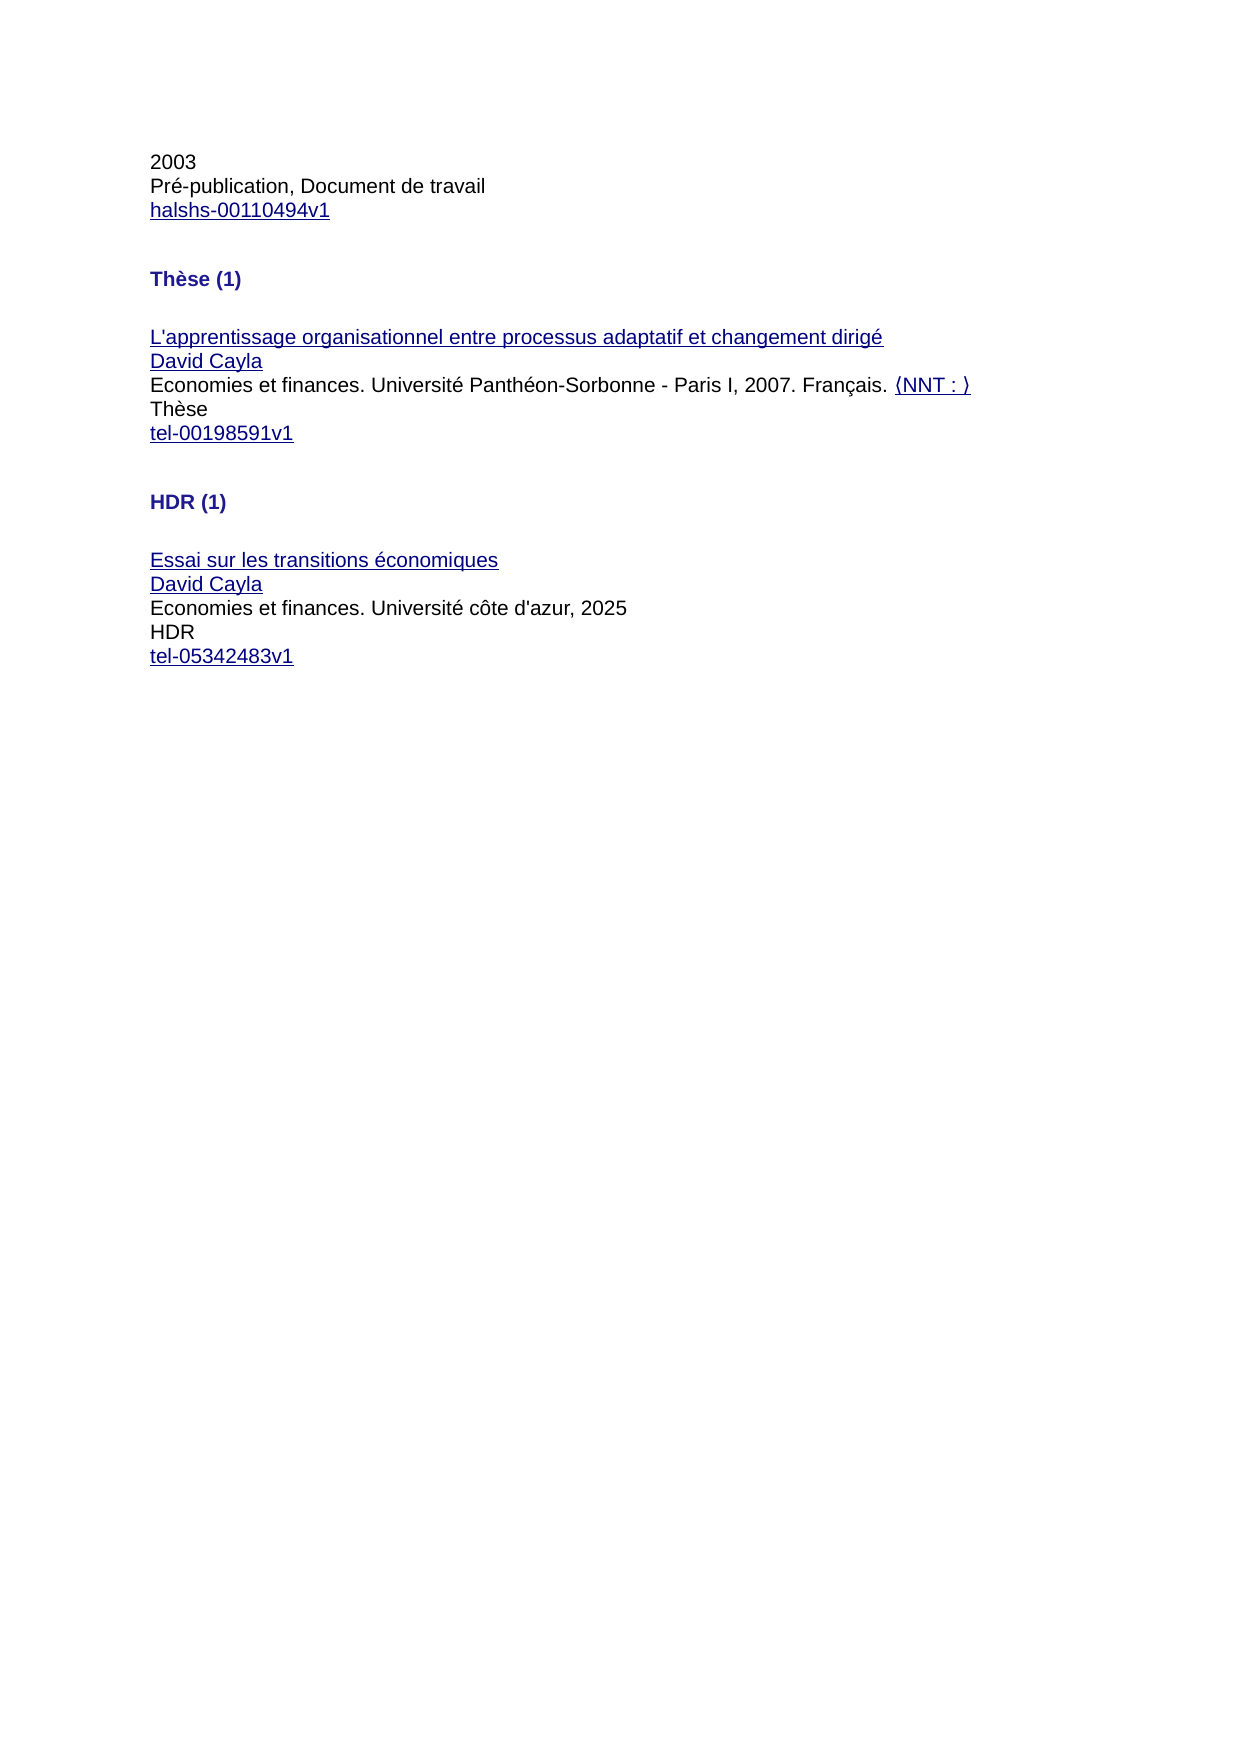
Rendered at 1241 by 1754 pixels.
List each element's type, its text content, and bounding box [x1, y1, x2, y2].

subtitle Thèse (1) [150, 267, 1090, 291]
table_header Essai sur les transitions économiques David Cayla Economies et finances. Université côte d'azur, 2025 HDR tel-05342483v1 [150, 548, 1090, 668]
table_cell 2003 Pré-publication, Document de travail halshs-00110494v1 [150, 150, 1090, 222]
table_header L'apprentissage organisationnel entre processus adaptatif et changement dirigé David Cayla Economies et finances. Université Panthéon-Sorbonne - Paris I, 2007. Français. ⟨NNT : ⟩ Thèse tel-00198591v1 [150, 325, 1090, 445]
subtitle HDR (1) [150, 489, 1090, 513]
